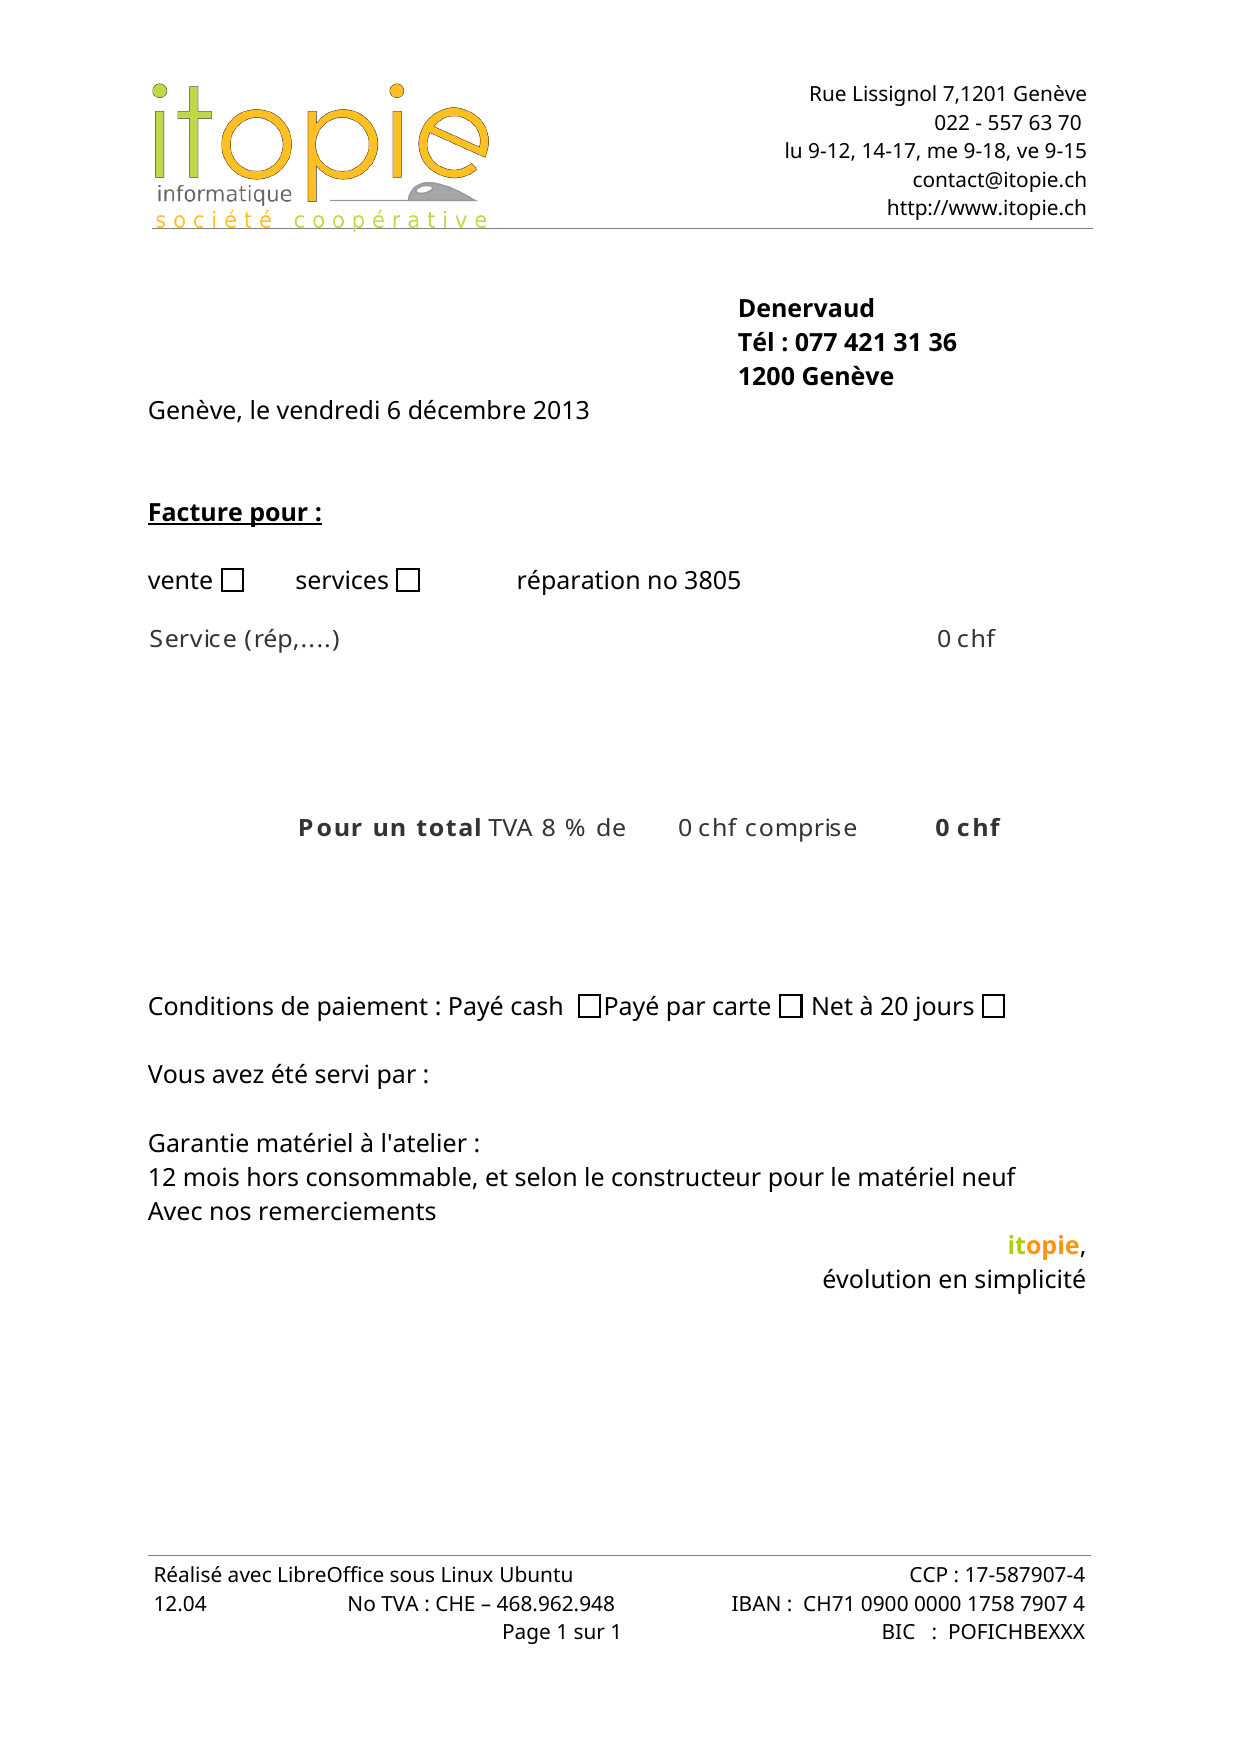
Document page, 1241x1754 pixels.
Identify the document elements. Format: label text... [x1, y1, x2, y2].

text Genève, le vendredi 6 décembre 2013 [148, 392, 1093, 427]
text 12 mois hors consommable, et selon le constructeur pour le matériel neuf [148, 1159, 1093, 1193]
text Avec nos remerciements [148, 1193, 1093, 1227]
picture [138, 72, 500, 244]
text évolution en simplicité [148, 1262, 1093, 1296]
text Garantie matériel à l'atelier : [148, 1125, 1093, 1159]
text Denervaud [148, 290, 1093, 324]
text itopie, [148, 1227, 1093, 1262]
text Tél : 077 421 31 36 [148, 324, 1093, 358]
text 1200 Genève [148, 358, 1093, 392]
text Conditions de paiement : Payé cash Payé par carte Net à 20 jours [148, 989, 1093, 1023]
text vente services réparation no 3805 [148, 563, 1093, 597]
text Vous avez été servi par : [148, 1057, 1093, 1091]
text Facture pour : [148, 495, 1093, 529]
